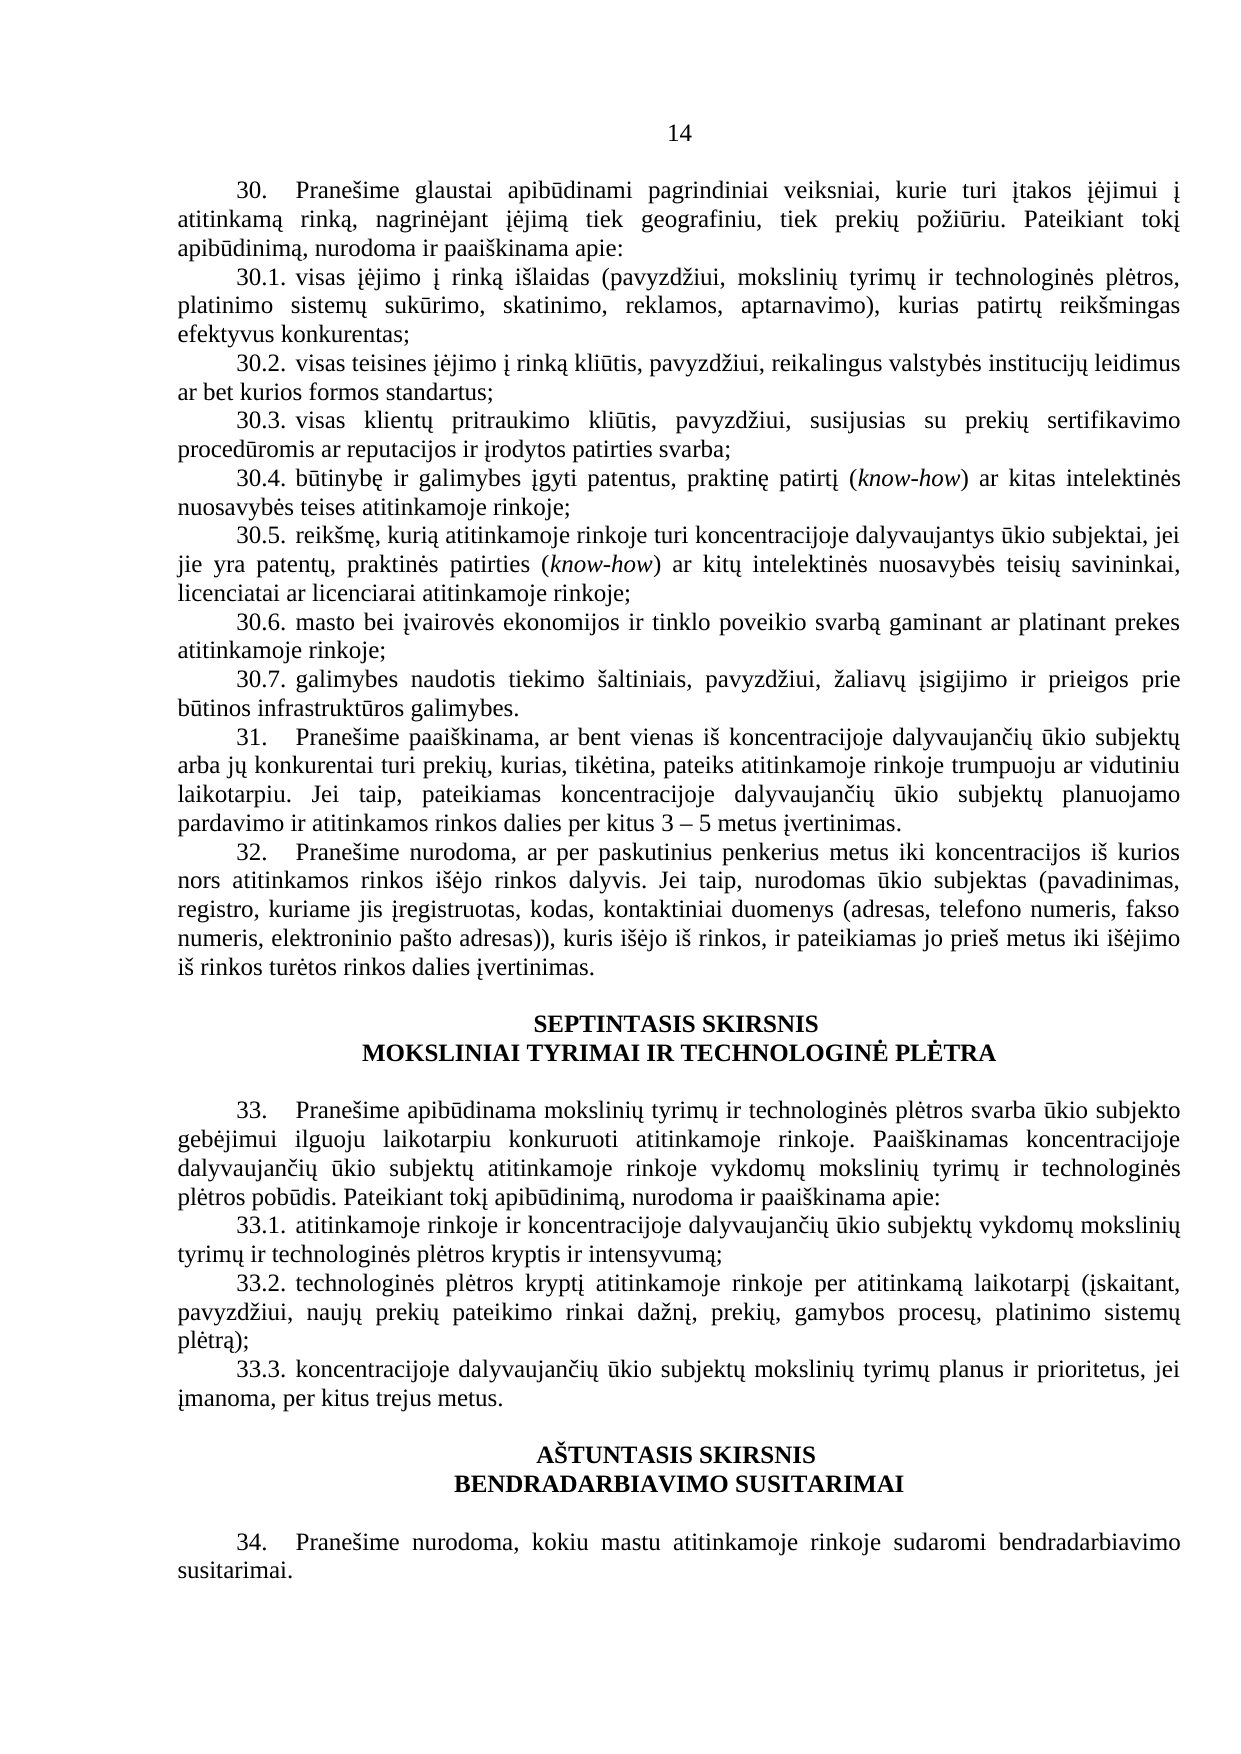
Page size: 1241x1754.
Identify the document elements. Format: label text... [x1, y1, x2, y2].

text Bendradarbiavimo susitarimai [177, 1469, 1181, 1498]
text Septintasis skirsnis [177, 1009, 1181, 1038]
text 31. Pranešime paaiškinama, ar bent vienas iš koncentracijoje dalyvaujančių ūkio subjektų arba jų konkurentai turi prekių, kurias, tikėtina, pateiks atitinkamoje rinkoje trumpuoju ar vidutiniu laikotarpiu. Jei taip, pateikiamas koncentracijoje dalyvaujančių ūkio subjektų planuojamo pardavimo ir atitinkamos rinkos dalies per kitus 3 – 5 metus įvertinimas. [177, 722, 1181, 837]
text 30.4. būtinybę ir galimybes įgyti patentus, praktinę patirtį (know-how) ar kitas intelektinės nuosavybės teises atitinkamoje rinkoje; [177, 463, 1181, 521]
text 30.2. visas teisines įėjimo į rinką kliūtis, pavyzdžiui, reikalingus valstybės institucijų leidimus ar bet kurios formos standartus; [177, 348, 1181, 406]
text 30.6. masto bei įvairovės ekonomijos ir tinklo poveikio svarbą gaminant ar platinant prekes atitinkamoje rinkoje; [177, 607, 1181, 664]
text 30.5. reikšmę, kurią atitinkamoje rinkoje turi koncentracijoje dalyvaujantys ūkio subjektai, jei jie yra patentų, praktinės patirties (know-how) ar kitų intelektinės nuosavybės teisių savininkai, licenciatai ar licenciarai atitinkamoje rinkoje; [177, 521, 1181, 607]
text 30. Pranešime glaustai apibūdinami pagrindiniai veiksniai, kurie turi įtakos įėjimui į atitinkamą rinką, nagrinėjant įėjimą tiek geografiniu, tiek prekių požiūriu. Pateikiant tokį apibūdinimą, nurodoma ir paaiškinama apie: [177, 176, 1181, 262]
text 33. Pranešime apibūdinama mokslinių tyrimų ir technologinės plėtros svarba ūkio subjekto gebėjimui ilguoju laikotarpiu konkuruoti atitinkamoje rinkoje. Paaiškinamas koncentracijoje dalyvaujančių ūkio subjektų atitinkamoje rinkoje vykdomų mokslinių tyrimų ir technologinės plėtros pobūdis. Pateikiant tokį apibūdinimą, nurodoma ir paaiškinama apie: [177, 1096, 1181, 1211]
text 33.1. atitinkamoje rinkoje ir koncentracijoje dalyvaujančių ūkio subjektų vykdomų mokslinių tyrimų ir technologinės plėtros kryptis ir intensyvumą; [177, 1211, 1181, 1268]
text Aštuntasis skirsnis [177, 1441, 1181, 1469]
text 32. Pranešime nurodoma, ar per paskutinius penkerius metus iki koncentracijos iš kurios nors atitinkamos rinkos išėjo rinkos dalyvis. Jei taip, nurodomas ūkio subjektas (pavadinimas, registro, kuriame jis įregistruotas, kodas, kontaktiniai duomenys (adresas, telefono numeris, fakso numeris, elektroninio pašto adresas)), kuris išėjo iš rinkos, ir pateikiamas jo prieš metus iki išėjimo iš rinkos turėtos rinkos dalies įvertinimas. [177, 837, 1181, 981]
text 33.3. koncentracijoje dalyvaujančių ūkio subjektų mokslinių tyrimų planus ir prioritetus, jei įmanoma, per kitus trejus metus. [177, 1354, 1181, 1412]
text 30.3. visas klientų pritraukimo kliūtis, pavyzdžiui, susijusias su prekių sertifikavimo procedūromis ar reputacijos ir įrodytos patirties svarba; [177, 406, 1181, 463]
text 30.7. galimybes naudotis tiekimo šaltiniais, pavyzdžiui, žaliavų įsigijimo ir prieigos prie būtinos infrastruktūros galimybes. [177, 664, 1181, 722]
text Moksliniai tyrimai ir technologinė plėtra [177, 1038, 1181, 1067]
text 33.2. technologinės plėtros kryptį atitinkamoje rinkoje per atitinkamą laikotarpį (įskaitant, pavyzdžiui, naujų prekių pateikimo rinkai dažnį, prekių, gamybos procesų, platinimo sistemų plėtrą); [177, 1268, 1181, 1354]
text 34. Pranešime nurodoma, kokiu mastu atitinkamoje rinkoje sudaromi bendradarbiavimo susitarimai. [177, 1527, 1181, 1584]
text 30.1. visas įėjimo į rinką išlaidas (pavyzdžiui, mokslinių tyrimų ir technologinės plėtros, platinimo sistemų sukūrimo, skatinimo, reklamos, aptarnavimo), kurias patirtų reikšmingas efektyvus konkurentas; [177, 262, 1181, 348]
